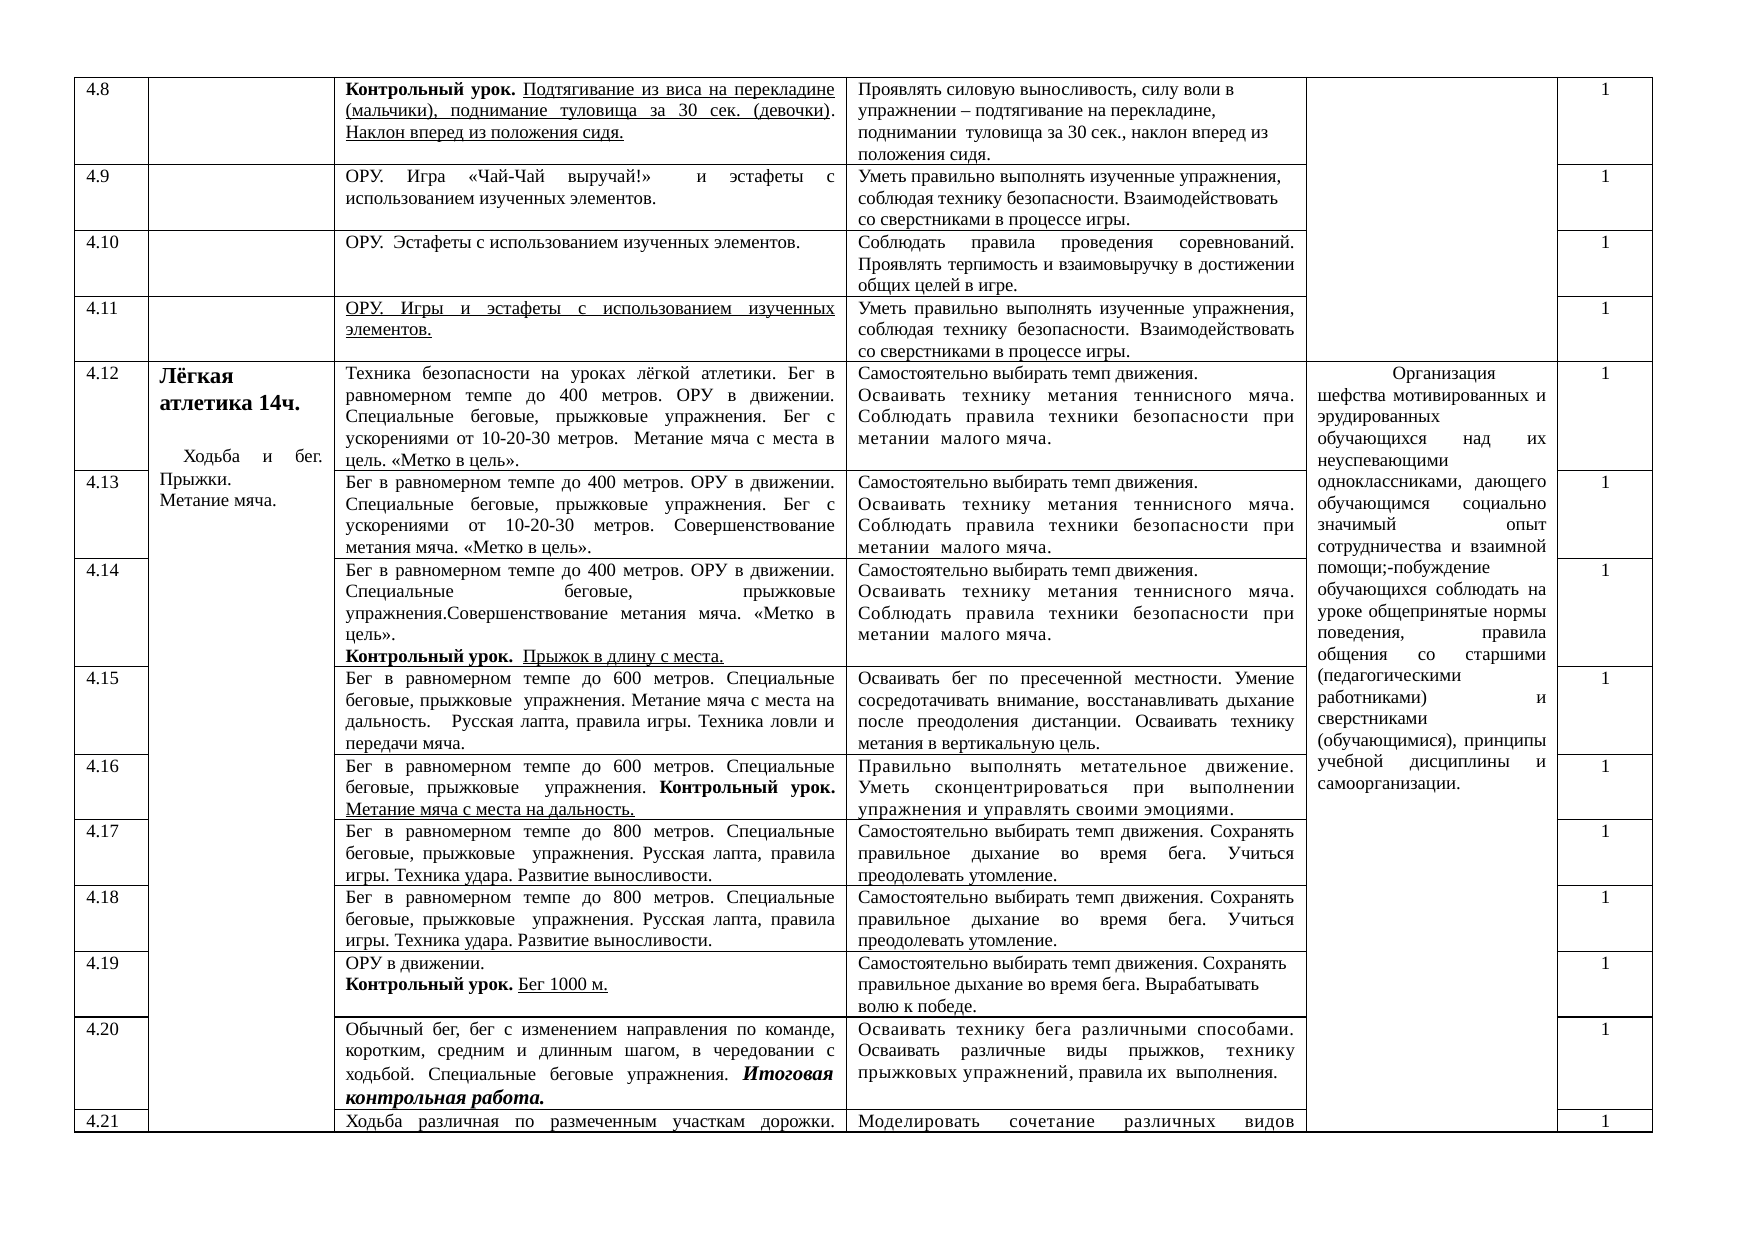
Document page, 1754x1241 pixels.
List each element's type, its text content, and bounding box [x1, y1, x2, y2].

table_cell 4.8 [75, 78, 148, 164]
table_cell 4.12 [75, 362, 148, 470]
table_cell 4.19 [75, 952, 148, 1016]
table_cell Осваивать бег по пресеченной местности. Умение сосредотачивать внимание, восстанавливать дыхание после преодоления дистанции. Осваивать технику метания в вертикальную цель. [847, 667, 1306, 753]
table_cell ОРУ. Эстафеты с использованием изученных элементов. [335, 231, 846, 296]
table_cell Техника безопасности на уроках лёгкой атлетики. Бег в равномерном темпе до 400 метров. ОРУ в движении. Специальные беговые, прыжковые упражнения. Бег с ускорениями от 10-20-30 метров. Метание мяча с места в цель. «Метко в цель». [335, 362, 846, 470]
table_cell Самостоятельно выбирать темп движения. Осваивать технику метания теннисного мяча. Соблюдать правила техники безопасности при метании малого мяча. [847, 471, 1306, 557]
table_cell 1 [1558, 297, 1652, 361]
table_cell 1 [1558, 471, 1652, 557]
table_cell ОРУ в движении. Контрольный урок. Бег 1000 м. [335, 952, 846, 1016]
table_cell Моделировать сочетание различных видов [847, 1110, 1306, 1131]
table_cell Бег в равномерном темпе до 400 метров. ОРУ в движении. Специальные беговые, прыжковые упражнения.Совершенствование метания мяча. «Метко в цель». Контрольный урок. Прыжок в длину с места. [335, 559, 846, 666]
table_cell Бег в равномерном темпе до 800 метров. Специальные беговые, прыжковые упражнения. Русская лапта, правила игры. Техника удара. Развитие выносливости. [335, 886, 846, 951]
table_cell 4.20 [75, 1018, 148, 1109]
table_cell [149, 297, 334, 361]
table_cell Организация шефства мотивированных и эрудированных обучающихся над их неуспевающими одноклассниками, дающего обучающимся социально значимый опыт сотрудничества и взаимной помощи;-побуждение обучающихся соблюдать на уроке общепринятые нормы поведения, правила общения со старшими (педагогическими работниками) и сверстниками (обучающимися), принципы учебной дисциплины и самоорганизации. [1307, 362, 1557, 1131]
table_cell 4.13 [75, 471, 148, 557]
table_cell 4.14 [75, 559, 148, 666]
table_cell ОРУ. Игры и эстафеты с использованием изученных элементов. [335, 297, 846, 361]
table_cell [149, 231, 334, 296]
table_cell Правильно выполнять метательное движение. Уметь сконцентрироваться при выполнении упражнения и управлять своими эмоциями. [847, 755, 1306, 819]
table_cell [149, 78, 334, 164]
table_cell 4.21 [75, 1110, 148, 1131]
table_cell 1 [1558, 820, 1652, 885]
table_cell 1 [1558, 78, 1652, 164]
table_cell Самостоятельно выбирать темп движения. Осваивать технику метания теннисного мяча. Соблюдать правила техники безопасности при метании малого мяча. [847, 559, 1306, 666]
table_cell 4.11 [75, 297, 148, 361]
table_cell [149, 165, 334, 230]
table_cell Лёгкая атлетика 14ч. Ходьба и бег. Прыжки. Метание мяча. [149, 362, 334, 1131]
table_cell 1 [1558, 165, 1652, 230]
table_cell Ходьба различная по размеченным участкам дорожки. [335, 1110, 846, 1131]
table_cell ОРУ. Игра «Чай-Чай выручай!» и эстафеты с использованием изученных элементов. [335, 165, 846, 230]
table_cell Самостоятельно выбирать темп движения. Сохранять правильное дыхание во время бега. Учиться преодолевать утомление. [847, 820, 1306, 885]
table_cell Бег в равномерном темпе до 400 метров. ОРУ в движении. Специальные беговые, прыжковые упражнения. Бег с ускорениями от 10-20-30 метров. Совершенствование метания мяча. «Метко в цель». [335, 471, 846, 557]
table_cell Самостоятельно выбирать темп движения. Сохранять правильное дыхание во время бега. Вырабатывать волю к победе. [847, 952, 1306, 1016]
table_cell Бег в равномерном темпе до 600 метров. Специальные беговые, прыжковые упражнения. Метание мяча с места на дальность. Русская лапта, правила игры. Техника ловли и передачи мяча. [335, 667, 846, 753]
table_cell Уметь правильно выполнять изученные упражнения, соблюдая технику безопасности. Взаимодействовать со сверстниками в процессе игры. [847, 297, 1306, 361]
table_cell 4.10 [75, 231, 148, 296]
table_cell Контрольный урок. Подтягивание из виса на перекладине (мальчики), поднимание туловища за 30 сек. (девочки). Наклон вперед из положения сидя. [335, 78, 846, 164]
table_cell 1 [1558, 886, 1652, 951]
table_cell 4.17 [75, 820, 148, 885]
table_cell 4.16 [75, 755, 148, 819]
table_cell Бег в равномерном темпе до 800 метров. Специальные беговые, прыжковые упражнения. Русская лапта, правила игры. Техника удара. Развитие выносливости. [335, 820, 846, 885]
table_cell 1 [1558, 362, 1652, 470]
table_cell 4.15 [75, 667, 148, 753]
table_cell 1 [1558, 952, 1652, 1016]
table_cell Бег в равномерном темпе до 600 метров. Специальные беговые, прыжковые упражнения. Контрольный урок. Метание мяча с места на дальность. [335, 755, 846, 819]
table_cell Соблюдать правила проведения соревнований. Проявлять терпимость и взаимовыручку в достижении общих целей в игре. [847, 231, 1306, 296]
table_cell Самостоятельно выбирать темп движения. Осваивать технику метания теннисного мяча. Соблюдать правила техники безопасности при метании малого мяча. [847, 362, 1306, 470]
table_cell 1 [1558, 1018, 1652, 1109]
table_cell 1 [1558, 1110, 1652, 1131]
table_cell 1 [1558, 667, 1652, 753]
table_cell 1 [1558, 755, 1652, 819]
table_cell [1307, 78, 1557, 361]
table_cell Проявлять силовую выносливость, силу воли в упражнении – подтягивание на перекладине, поднимании туловища за 30 сек., наклон вперед из положения сидя. [847, 78, 1306, 164]
table_cell Самостоятельно выбирать темп движения. Сохранять правильное дыхание во время бега. Учиться преодолевать утомление. [847, 886, 1306, 951]
table_cell Осваивать технику бега различными способами. Осваивать различные виды прыжков, технику прыжковых упражнений, правила их выполнения. [847, 1018, 1306, 1109]
table_cell 1 [1558, 231, 1652, 296]
table_cell Обычный бег, бег с изменением направления по команде, коротким, средним и длинным шагом, в чередовании с ходьбой. Специальные беговые упражнения. Итоговая контрольная работа. [335, 1018, 846, 1109]
table_cell 4.9 [75, 165, 148, 230]
table_cell 1 [1558, 559, 1652, 666]
table_cell Уметь правильно выполнять изученные упражнения, соблюдая технику безопасности. Взаимодействовать со сверстниками в процессе игры. [847, 165, 1306, 230]
table_cell 4.18 [75, 886, 148, 951]
